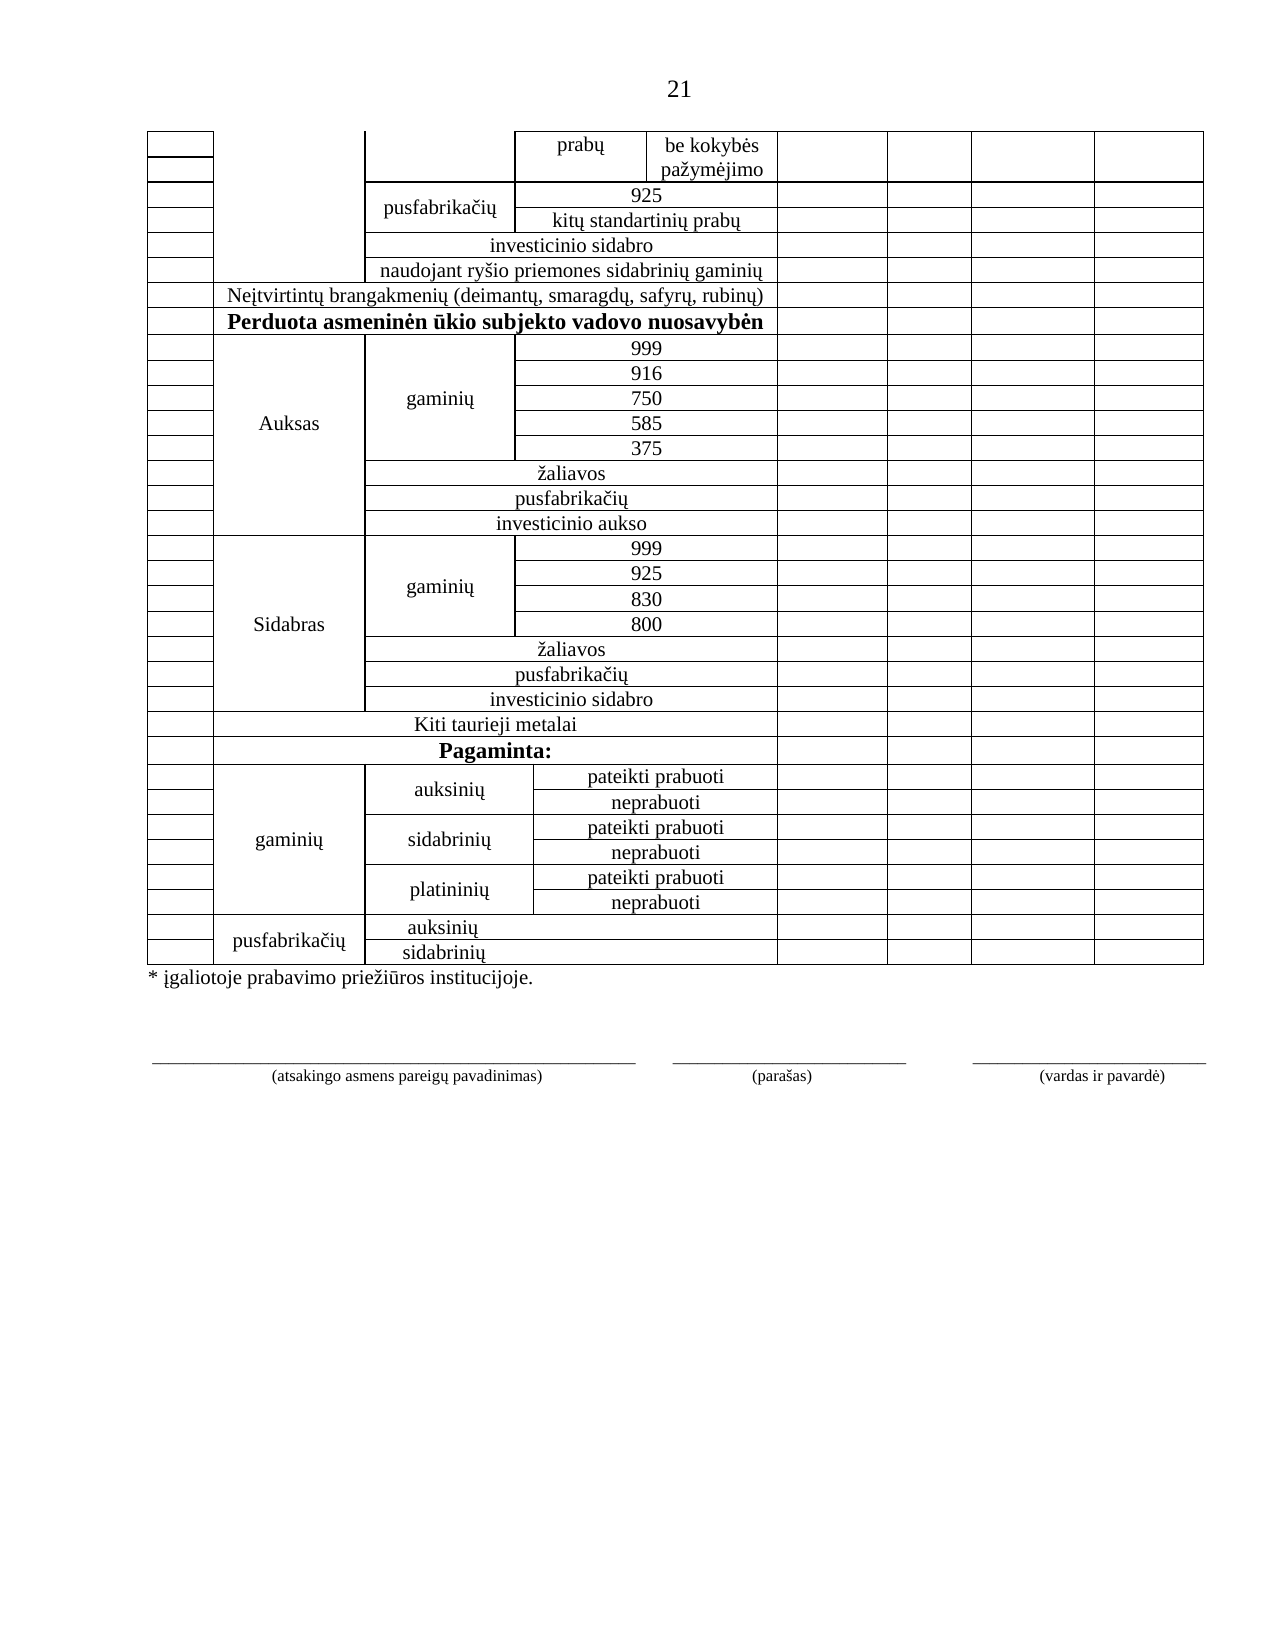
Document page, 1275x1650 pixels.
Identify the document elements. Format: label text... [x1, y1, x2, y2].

table_cell [888, 865, 971, 889]
table_cell sidabrinių [366, 940, 777, 964]
table_cell [778, 461, 887, 485]
table_cell [1095, 915, 1203, 939]
table_cell [778, 411, 887, 435]
table_cell žaliavos [366, 637, 777, 661]
text __________________________________________________________ ____________________________ ____________________________ [148, 1047, 1211, 1066]
table_cell [148, 283, 213, 307]
table_cell [1095, 183, 1203, 207]
table_cell [148, 687, 213, 711]
table_cell [214, 207, 364, 232]
table_cell Auksas [214, 410, 364, 435]
table_cell [778, 486, 887, 510]
table_cell [888, 436, 971, 460]
table_cell pusfabrikačių [366, 183, 514, 232]
table_cell [1095, 258, 1203, 282]
table_cell [888, 790, 971, 814]
table_cell [1095, 586, 1203, 611]
table_cell auksinių [366, 765, 533, 814]
table_cell [148, 183, 213, 207]
table_cell [778, 233, 887, 257]
table_cell [888, 890, 971, 914]
table_cell [888, 586, 971, 611]
table_cell [1095, 132, 1203, 181]
table_cell [1095, 940, 1203, 964]
table_cell [148, 386, 213, 410]
table_cell [148, 662, 213, 686]
table_cell [148, 158, 213, 181]
table_cell [778, 183, 887, 207]
table_cell [778, 361, 887, 384]
table_cell [972, 208, 1094, 232]
table_cell [148, 411, 213, 435]
table_cell [778, 712, 887, 736]
table_cell [1095, 411, 1203, 435]
table_cell [972, 361, 1094, 384]
table_cell [1095, 233, 1203, 257]
table_cell [778, 790, 887, 814]
table_cell [1095, 712, 1203, 736]
table_cell [366, 360, 514, 384]
table_cell Sidabras [214, 536, 364, 711]
table_cell Pagaminta: [214, 737, 777, 763]
table_cell pusfabrikačių [366, 486, 777, 510]
table_cell [888, 308, 971, 334]
table_cell 925 [516, 561, 777, 585]
table_cell [214, 257, 364, 282]
table_cell [972, 765, 1094, 788]
table_cell [1095, 612, 1203, 636]
table_cell [972, 815, 1094, 839]
table_cell žaliavos [366, 461, 777, 485]
table_cell [148, 511, 213, 535]
table_cell [148, 361, 213, 384]
table_cell [366, 435, 514, 460]
table_cell [214, 460, 364, 485]
table_cell Perduota asmeninėn ūkio subjekto vadovo nuosavybėn [214, 308, 777, 334]
table_cell gaminių [366, 536, 514, 636]
table_cell [1095, 335, 1203, 359]
table_cell [972, 183, 1094, 207]
table_cell [148, 890, 213, 914]
table_cell [1095, 436, 1203, 460]
table_cell [148, 815, 213, 839]
table_cell [888, 612, 971, 636]
table_cell investicinio aukso [366, 511, 777, 535]
table_cell [888, 536, 971, 560]
table_cell [148, 865, 213, 889]
table_cell [148, 737, 213, 763]
table_cell [972, 586, 1094, 611]
table_cell [148, 461, 213, 485]
table_cell [148, 258, 213, 282]
table_cell [214, 385, 364, 410]
table_cell [972, 790, 1094, 814]
table_cell [778, 737, 887, 763]
table_cell [888, 840, 971, 864]
table_cell [888, 940, 971, 964]
table_cell [1095, 536, 1203, 560]
table_cell [1095, 815, 1203, 839]
table_cell [778, 662, 887, 686]
table_cell [888, 915, 971, 939]
table_cell [972, 662, 1094, 686]
table_cell [1095, 511, 1203, 535]
table_cell auksinių [366, 915, 777, 939]
table_cell [778, 890, 887, 914]
table_cell [972, 890, 1094, 914]
table_cell pateikti prabuoti [534, 815, 777, 839]
table_cell [1095, 765, 1203, 788]
table_cell [778, 687, 887, 711]
table_cell neprabuoti [534, 890, 777, 914]
table_cell gaminių [214, 765, 364, 914]
table_cell [778, 436, 887, 460]
table_cell [214, 360, 364, 384]
table_cell [972, 536, 1094, 560]
table_cell kitų standartinių prabų [516, 208, 777, 232]
table_cell [778, 283, 887, 307]
table_cell [1095, 865, 1203, 889]
table_cell [888, 132, 971, 181]
table_cell sidabrinių [366, 815, 533, 864]
table_cell [778, 536, 887, 560]
table_cell [148, 536, 213, 560]
table_cell [1095, 308, 1203, 334]
table_cell [972, 561, 1094, 585]
table_cell [1095, 461, 1203, 485]
table_cell [148, 436, 213, 460]
table_cell [972, 612, 1094, 636]
table_cell [972, 308, 1094, 334]
table_cell [214, 232, 364, 257]
table_cell [214, 131, 364, 156]
table_cell 999 [516, 335, 777, 359]
table_cell [1095, 486, 1203, 510]
table_cell [972, 940, 1094, 964]
table_cell [1095, 890, 1203, 914]
table_cell 375 [516, 436, 777, 460]
table_cell 925 [516, 183, 777, 207]
table_cell [148, 586, 213, 611]
table_cell [148, 612, 213, 636]
table_cell [972, 335, 1094, 359]
table_cell [1095, 361, 1203, 384]
table_cell [888, 361, 971, 384]
table_cell gaminių [366, 385, 514, 410]
table_cell [972, 486, 1094, 510]
text (atsakingo asmens pareigų pavadinimas) (parašas) (vardas ir pavardė) [148, 1066, 1211, 1085]
table_cell [148, 712, 213, 736]
table_cell [888, 511, 971, 535]
table_cell [1095, 662, 1203, 686]
table_cell [972, 233, 1094, 257]
table_cell [778, 865, 887, 889]
table_cell neprabuoti [534, 840, 777, 864]
table_cell [888, 815, 971, 839]
table_cell [972, 511, 1094, 535]
table_cell [888, 208, 971, 232]
table_cell 916 [516, 361, 777, 384]
table_cell 800 [516, 612, 777, 636]
table_cell [972, 637, 1094, 661]
table_cell pusfabrikačių [214, 915, 364, 964]
table_cell [972, 436, 1094, 460]
table_cell [778, 637, 887, 661]
table_cell investicinio sidabro [366, 687, 777, 711]
table_cell [148, 790, 213, 814]
table_cell [778, 511, 887, 535]
table_cell [366, 131, 514, 156]
table_cell investicinio sidabro [366, 233, 777, 257]
table_cell [888, 233, 971, 257]
table_cell Neįtvirtintų brangakmenių (deimantų, smaragdų, safyrų, rubinų) [214, 283, 777, 307]
table_cell [778, 258, 887, 282]
table_cell [972, 461, 1094, 485]
table_cell [778, 586, 887, 611]
table_cell [972, 687, 1094, 711]
table_cell [888, 637, 971, 661]
table_cell [888, 335, 971, 359]
table_cell [888, 712, 971, 736]
table_cell [148, 561, 213, 585]
table_cell 999 [516, 536, 777, 560]
table_cell [1095, 687, 1203, 711]
table_cell pusfabrikačių [366, 662, 777, 686]
table_cell [214, 156, 364, 181]
table_cell [972, 712, 1094, 736]
table_cell [888, 461, 971, 485]
table_cell [148, 840, 213, 864]
table_cell [972, 737, 1094, 763]
table_cell be kokybės pažymėjimo [647, 132, 777, 181]
table_cell [972, 411, 1094, 435]
table_cell [778, 208, 887, 232]
table_cell [366, 156, 514, 181]
table_cell [778, 386, 887, 410]
table_cell [148, 637, 213, 661]
table_cell [1095, 283, 1203, 307]
table_cell [214, 435, 364, 460]
table_cell [148, 335, 213, 359]
table_cell [888, 561, 971, 585]
table_cell [1095, 737, 1203, 763]
text * įgaliotoje prabavimo priežiūros institucijoje. [148, 965, 1211, 989]
table_cell [888, 283, 971, 307]
table_cell [972, 865, 1094, 889]
table_cell [778, 561, 887, 585]
table_cell [972, 840, 1094, 864]
table_cell pateikti prabuoti [534, 765, 777, 788]
table_cell Kiti taurieji metalai [214, 712, 777, 736]
table_cell [888, 411, 971, 435]
table_cell [1095, 790, 1203, 814]
table_cell [888, 687, 971, 711]
table_cell [148, 486, 213, 510]
table_cell [888, 486, 971, 510]
table_cell [778, 815, 887, 839]
table_cell [778, 915, 887, 939]
table_cell [366, 335, 514, 359]
table_cell [888, 386, 971, 410]
table_cell [972, 132, 1094, 181]
table_cell [778, 840, 887, 864]
table_cell [214, 485, 364, 510]
table_cell [778, 132, 887, 181]
table_cell [148, 765, 213, 788]
table_cell [972, 386, 1094, 410]
table_cell [1095, 840, 1203, 864]
table_cell [778, 612, 887, 636]
table_cell [148, 915, 213, 939]
table_cell [1095, 561, 1203, 585]
table_cell 750 [516, 386, 777, 410]
table_cell [778, 308, 887, 334]
table_cell [888, 258, 971, 282]
table_cell [214, 335, 364, 359]
table_cell prabų [516, 132, 646, 181]
table_cell [148, 233, 213, 257]
table_cell [888, 662, 971, 686]
table_cell [1095, 208, 1203, 232]
table_cell [148, 940, 213, 964]
table_cell [366, 410, 514, 435]
table_cell [888, 765, 971, 788]
table_cell [972, 283, 1094, 307]
table_cell [972, 915, 1094, 939]
table_cell platininių [366, 865, 533, 914]
table_cell naudojant ryšio priemones sidabrinių gaminių [366, 258, 777, 282]
table_cell [778, 940, 887, 964]
table_cell [888, 183, 971, 207]
table_cell 585 [516, 411, 777, 435]
table_cell [214, 181, 364, 207]
table_cell [148, 208, 213, 232]
table_cell [778, 765, 887, 788]
table_cell [1095, 637, 1203, 661]
table_cell [972, 258, 1094, 282]
table_cell [214, 510, 364, 535]
table_cell [1095, 386, 1203, 410]
table_cell [888, 737, 971, 763]
table_cell [778, 335, 887, 359]
table_cell [148, 308, 213, 334]
table_cell neprabuoti [534, 790, 777, 814]
table_cell pateikti prabuoti [534, 865, 777, 889]
table_cell [148, 132, 213, 156]
table_cell 830 [516, 586, 777, 611]
